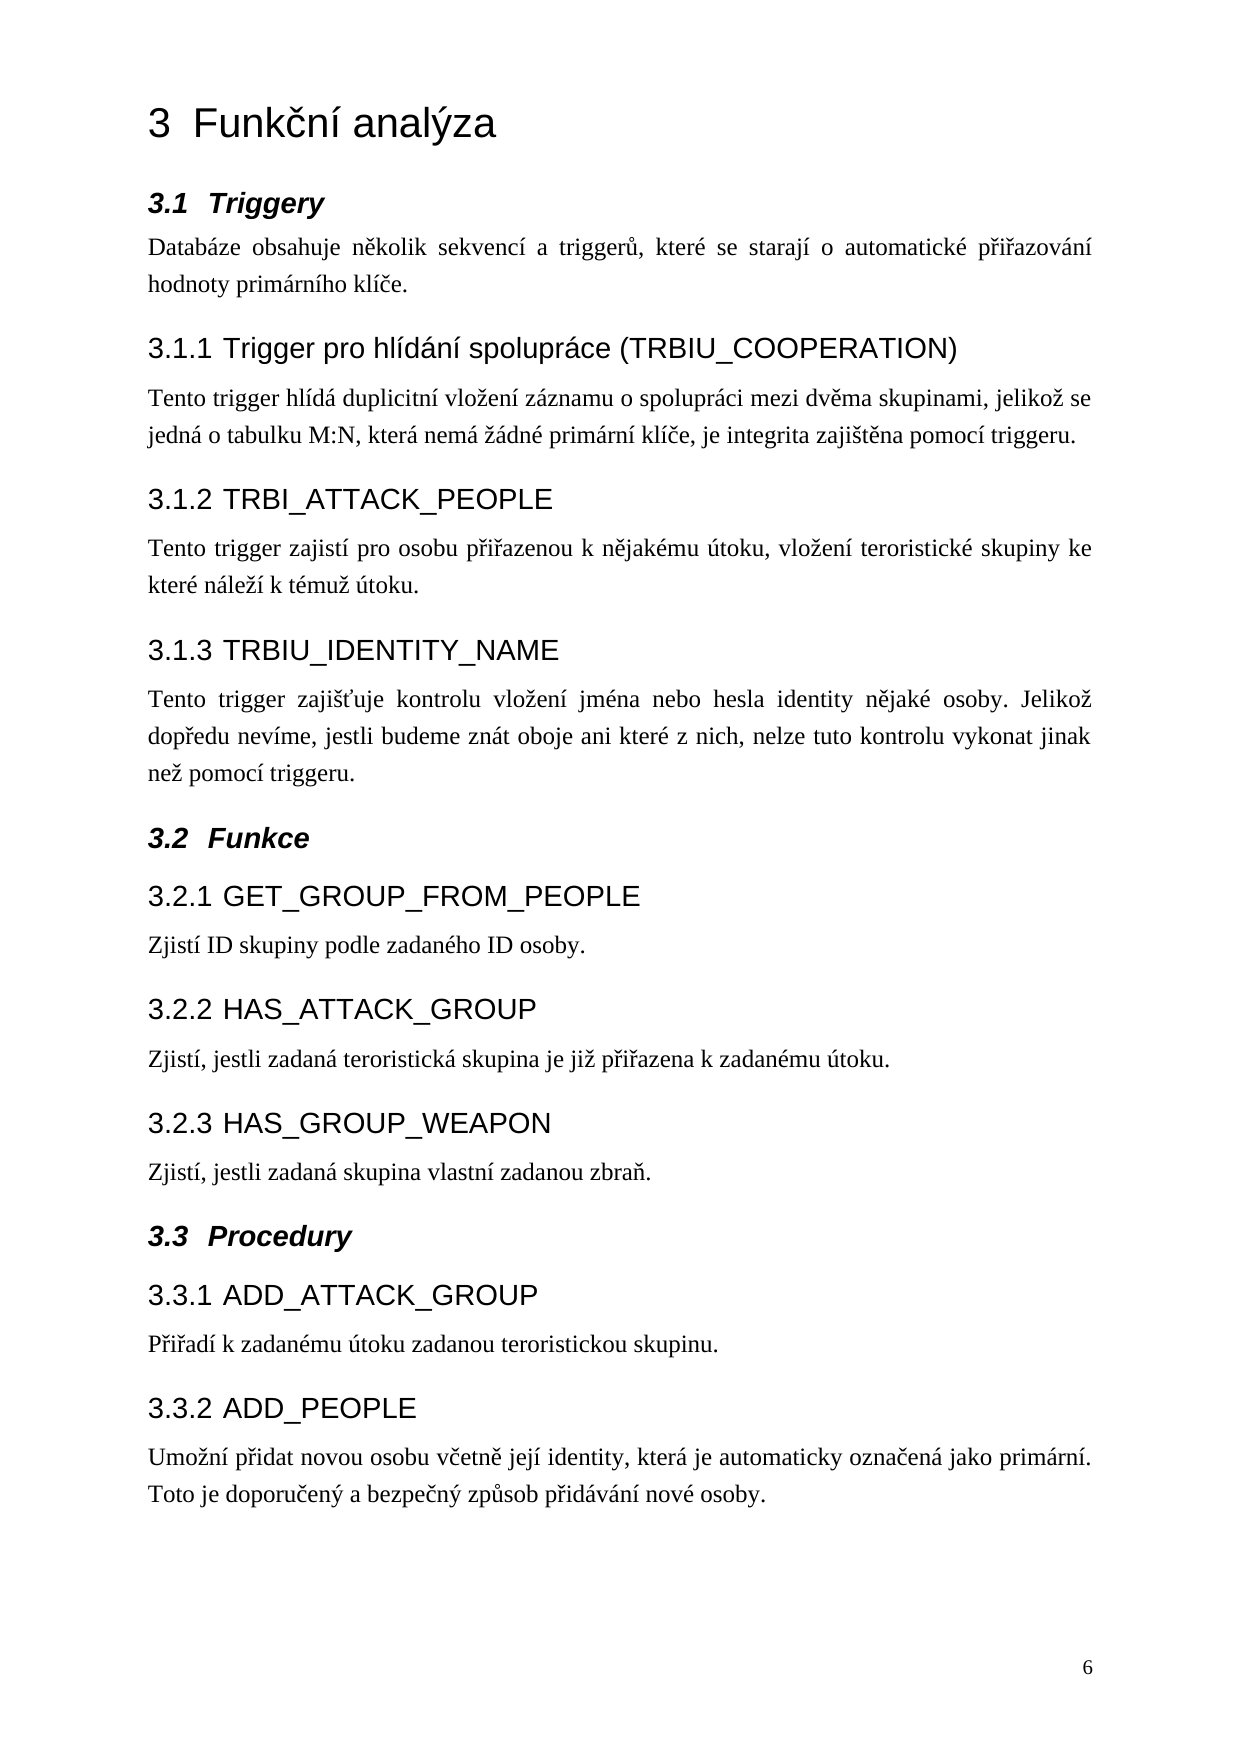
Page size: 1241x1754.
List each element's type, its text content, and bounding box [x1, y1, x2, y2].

subtitle GET_GROUP_FROM_PEOPLE [148, 879, 1093, 913]
subtitle ADD_ATTACK_GROUP [148, 1278, 1093, 1311]
subtitle Funkce [148, 821, 1093, 854]
subtitle Trigger pro hlídání spolupráce (TRBIU_COOPERATION) [148, 331, 1093, 365]
text Databáze obsahuje několik sekvencí a triggerů, které se starají o automatické přiřazování hodnoty primárního klíče. [148, 232, 1093, 298]
subtitle Funkční analýza [148, 99, 1093, 147]
text Zjistí, jestli zadaná skupina vlastní zadanou zbraň. [148, 1157, 1093, 1186]
text Přiřadí k zadanému útoku zadanou teroristickou skupinu. [148, 1329, 1093, 1358]
subtitle ADD_PEOPLE [148, 1391, 1093, 1424]
text Tento trigger hlídá duplicitní vložení záznamu o spolupráci mezi dvěma skupinami, jelikož se jedná o tabulku M:N, která nemá žádné primární klíče, je integrita zajištěna pomocí triggeru. [148, 383, 1093, 449]
text Zjistí, jestli zadaná teroristická skupina je již přiřazena k zadanému útoku. [148, 1044, 1093, 1072]
text Tento trigger zajistí pro osobu přiřazenou k nějakému útoku, vložení teroristické skupiny ke které náleží k témuž útoku. [148, 533, 1093, 599]
text Zjistí ID skupiny podle zadaného ID osoby. [148, 930, 1093, 959]
subtitle TRBIU_IDENTITY_NAME [148, 633, 1093, 666]
text Tento trigger zajišťuje kontrolu vložení jména nebo hesla identity nějaké osoby. Jelikož dopředu nevíme, jestli budeme znát oboje ani které z nich, nelze tuto kontrolu vykonat jinak než pomocí triggeru. [148, 684, 1093, 787]
subtitle Triggery [148, 186, 1093, 219]
subtitle HAS_ATTACK_GROUP [148, 992, 1093, 1026]
text Umožní přidat novou osobu včetně její identity, která je automaticky označená jako primární. Toto je doporučený a bezpečný způsob přidávání nové osoby. [148, 1442, 1093, 1508]
subtitle Procedury [148, 1219, 1093, 1253]
subtitle TRBI_ATTACK_PEOPLE [148, 482, 1093, 516]
subtitle HAS_GROUP_WEAPON [148, 1106, 1093, 1139]
